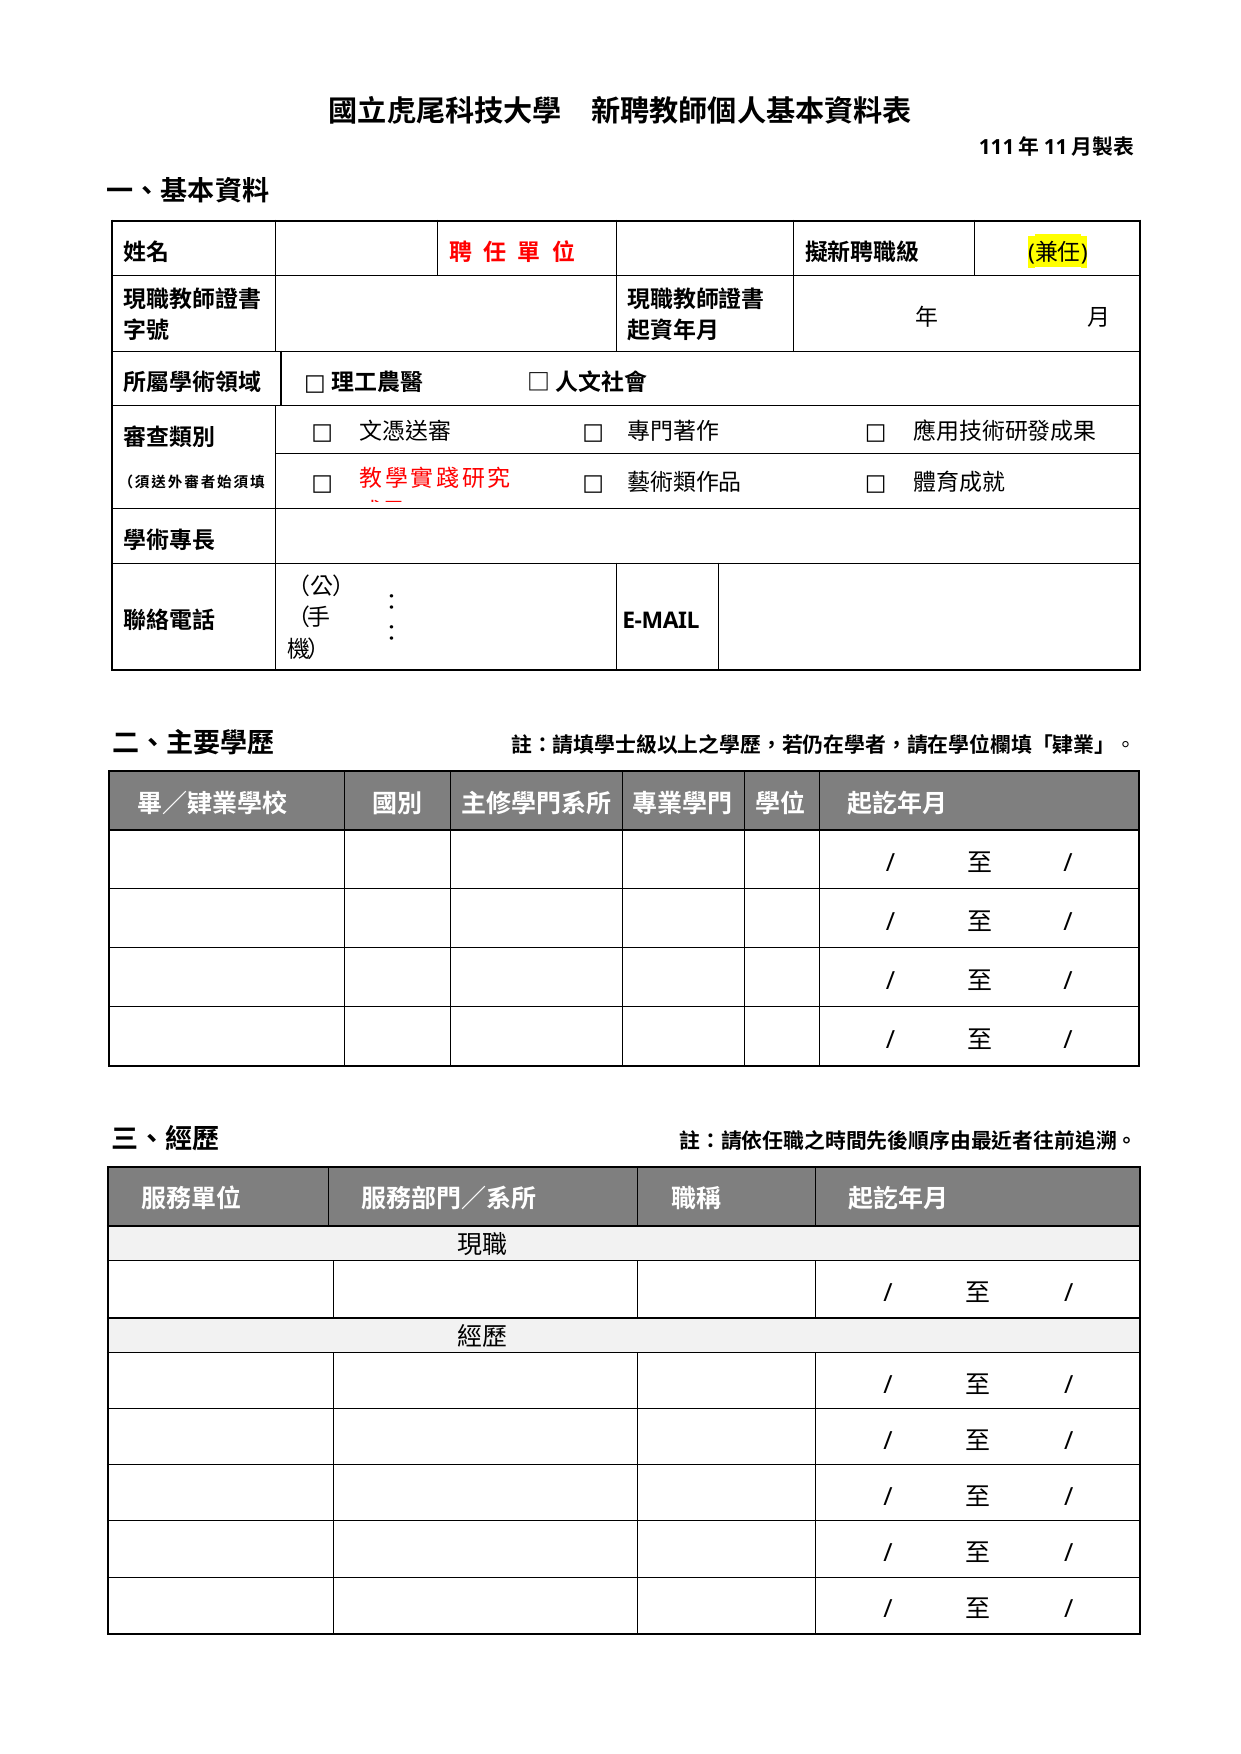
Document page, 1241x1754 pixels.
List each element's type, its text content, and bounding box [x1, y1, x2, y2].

table_cell / [876, 1007, 904, 1065]
table_cell 至 [960, 1578, 996, 1633]
table_cell / [873, 1465, 903, 1520]
table_cell 至 [960, 1521, 996, 1577]
table_cell 至 [961, 889, 997, 947]
table_cell [623, 948, 744, 1006]
table_cell / [1054, 1578, 1083, 1633]
table_cell [997, 1007, 1053, 1065]
table_cell 國別 [345, 772, 450, 829]
table_cell [975, 276, 1057, 351]
table_cell [451, 1007, 622, 1065]
table_cell [638, 1465, 815, 1520]
table_cell [276, 276, 616, 351]
table_cell [110, 831, 344, 888]
table_header 姓名 [113, 222, 275, 275]
table_cell 服務部門／系所 [329, 1168, 637, 1225]
table_cell [109, 1227, 424, 1260]
table_cell / [876, 948, 904, 1006]
table_header [617, 222, 793, 275]
table_cell [109, 1578, 333, 1633]
table_cell / [876, 831, 904, 888]
table_cell 文憑送審 [348, 406, 549, 452]
table_cell [623, 1007, 744, 1065]
table_header [276, 222, 437, 275]
table_cell 學術專長 [113, 509, 275, 562]
table_cell [816, 1521, 873, 1577]
table_cell / [1054, 1521, 1083, 1577]
table_cell ： ： [374, 564, 616, 669]
table_cell [334, 1521, 637, 1577]
table_header 註：請填學士級以上之學歷，若仍在學者，請在學位欄填「肄業」。 [483, 711, 1139, 770]
table_cell 至 [960, 1261, 996, 1317]
table_cell [1083, 1261, 1139, 1317]
table_cell [903, 1465, 960, 1520]
table_cell [334, 1578, 637, 1633]
table_cell [638, 1409, 815, 1464]
table_cell [820, 889, 876, 947]
table_cell / [1054, 1261, 1083, 1317]
table_cell [903, 1521, 960, 1577]
table_cell [334, 1465, 637, 1520]
table_cell □ [550, 406, 616, 452]
table_cell [903, 1261, 960, 1317]
table_header 聘任單位 [438, 222, 616, 275]
table_cell [110, 1007, 344, 1065]
table_cell / [1054, 1409, 1083, 1464]
table_header 註：請依任職之時間先後順序由最近者往前追溯。 [484, 1107, 1140, 1166]
table_cell / [1054, 948, 1082, 1006]
table_cell [816, 1261, 873, 1317]
table_cell [1082, 831, 1138, 888]
table_cell 至 [960, 1409, 996, 1464]
table_cell 學位 [745, 772, 819, 829]
table_cell 至 [961, 1007, 997, 1065]
table_cell [451, 831, 622, 888]
table_cell 藝術類作品 [616, 454, 829, 508]
table_cell [719, 564, 1139, 669]
table_cell [638, 1261, 815, 1317]
table_header 三、經歷 [108, 1107, 484, 1166]
table_cell □ [829, 406, 902, 452]
table_cell [623, 889, 744, 947]
table_cell [996, 1353, 1054, 1408]
table_cell [623, 831, 744, 888]
text 國立虎尾科技大學 新聘教師個人基本資料表 [106, 94, 1134, 128]
table_cell [1082, 889, 1138, 947]
table_cell [903, 1409, 960, 1464]
table_header 二、主要學歷 [109, 711, 483, 770]
table_cell [905, 948, 961, 1006]
table_cell 至 [960, 1465, 996, 1520]
table_cell 經歷 [424, 1319, 777, 1352]
table_cell 體育成就 [902, 454, 1139, 508]
table_cell [777, 1227, 1139, 1260]
table_cell [745, 948, 819, 1006]
table_cell / [873, 1261, 903, 1317]
text 111年11月製表 [106, 128, 1134, 161]
table_cell [109, 1409, 333, 1464]
table_cell [997, 948, 1053, 1006]
table_cell □ [276, 454, 348, 508]
table_cell [109, 1353, 333, 1408]
table_cell 聯絡電話 [113, 564, 275, 669]
table_cell 應用技術研發成果 [902, 406, 1139, 452]
table_cell [794, 276, 879, 351]
table_cell [816, 1465, 873, 1520]
table_cell [638, 1353, 815, 1408]
table_cell [345, 1007, 450, 1065]
table_cell [345, 948, 450, 1006]
table_cell 服務單位 [109, 1168, 328, 1225]
table_cell [109, 1319, 424, 1352]
table_cell [905, 831, 961, 888]
table_cell 教學實踐研究成果 [348, 454, 549, 508]
table_cell [996, 1409, 1054, 1464]
table_cell / [873, 1578, 903, 1633]
table_cell [109, 1521, 333, 1577]
table_cell / [873, 1353, 903, 1408]
table_cell [996, 1261, 1054, 1317]
table_cell 所屬學術領域 [113, 352, 280, 405]
table_cell □ 理工農醫 □ 人文社會 [282, 352, 1139, 405]
table_cell 至 [961, 831, 997, 888]
table_cell [996, 1521, 1054, 1577]
table_cell [1083, 1521, 1139, 1577]
table_cell [1083, 1409, 1139, 1464]
table_cell □ [276, 406, 348, 452]
table_cell （公） （手機） [276, 564, 374, 669]
table_cell 至 [960, 1353, 996, 1408]
table_cell [638, 1578, 815, 1633]
table_cell [345, 831, 450, 888]
table_cell [745, 831, 819, 888]
table_cell / [873, 1521, 903, 1577]
table_cell / [873, 1409, 903, 1464]
table_cell / [1054, 1007, 1082, 1065]
table_cell □ [829, 454, 902, 508]
table_cell 年 [879, 276, 975, 351]
table_cell 現職教師證書 起資年月 [617, 276, 793, 351]
table_cell / [1054, 1353, 1083, 1408]
table_cell 審查類別 （須送外審者始須填寫） [113, 406, 275, 508]
table_cell [777, 1319, 1139, 1352]
table_cell 專門著作 [616, 406, 829, 452]
table_cell [451, 948, 622, 1006]
table_cell [816, 1353, 873, 1408]
table_cell 現職教師證書字號 [113, 276, 275, 351]
table_cell [276, 509, 1139, 562]
table_cell / [1054, 1465, 1083, 1520]
table_cell 主修學門系所 [451, 772, 622, 829]
table_cell [451, 889, 622, 947]
table_cell [345, 889, 450, 947]
table_cell [997, 889, 1053, 947]
table_cell 至 [961, 948, 997, 1006]
table_cell / [1054, 889, 1082, 947]
table_cell 職稱 [638, 1168, 815, 1225]
table_cell [1082, 1007, 1138, 1065]
table_cell [903, 1353, 960, 1408]
table_cell [334, 1261, 637, 1317]
table_header (兼任) [975, 222, 1139, 275]
table_cell [905, 1007, 961, 1065]
table_cell 起訖年月 [816, 1168, 1139, 1225]
table_cell [1083, 1465, 1139, 1520]
table_cell [1083, 1353, 1139, 1408]
table_cell [820, 948, 876, 1006]
table_cell [996, 1465, 1054, 1520]
table_cell [1083, 1578, 1139, 1633]
table_header 擬新聘職級 [794, 222, 974, 275]
table_cell [996, 1578, 1054, 1633]
table_cell [903, 1578, 960, 1633]
table_cell [997, 831, 1053, 888]
table_cell 專業學門 [623, 772, 744, 829]
table_cell [816, 1578, 873, 1633]
table_cell [816, 1409, 873, 1464]
text 一、基本資料 [106, 174, 1134, 207]
table_cell E-MAIL [617, 564, 718, 669]
table_cell [334, 1353, 637, 1408]
table_cell [109, 1261, 333, 1317]
table_cell [638, 1521, 815, 1577]
table_cell [110, 889, 344, 947]
table_cell [1082, 948, 1138, 1006]
table_cell [905, 889, 961, 947]
table_cell / [1054, 831, 1082, 888]
table_cell [745, 889, 819, 947]
table_cell □ [550, 454, 616, 508]
table_cell [820, 1007, 876, 1065]
table_cell [745, 1007, 819, 1065]
table_cell 起訖年月 [820, 772, 1138, 829]
table_cell [820, 831, 876, 888]
table_cell 現職 [424, 1227, 777, 1260]
table_cell / [876, 889, 904, 947]
table_cell [110, 948, 344, 1006]
table_cell [334, 1409, 637, 1464]
table_cell 畢／肄業學校 [110, 772, 344, 829]
table_cell 月 [1057, 276, 1139, 351]
table_cell [109, 1465, 333, 1520]
